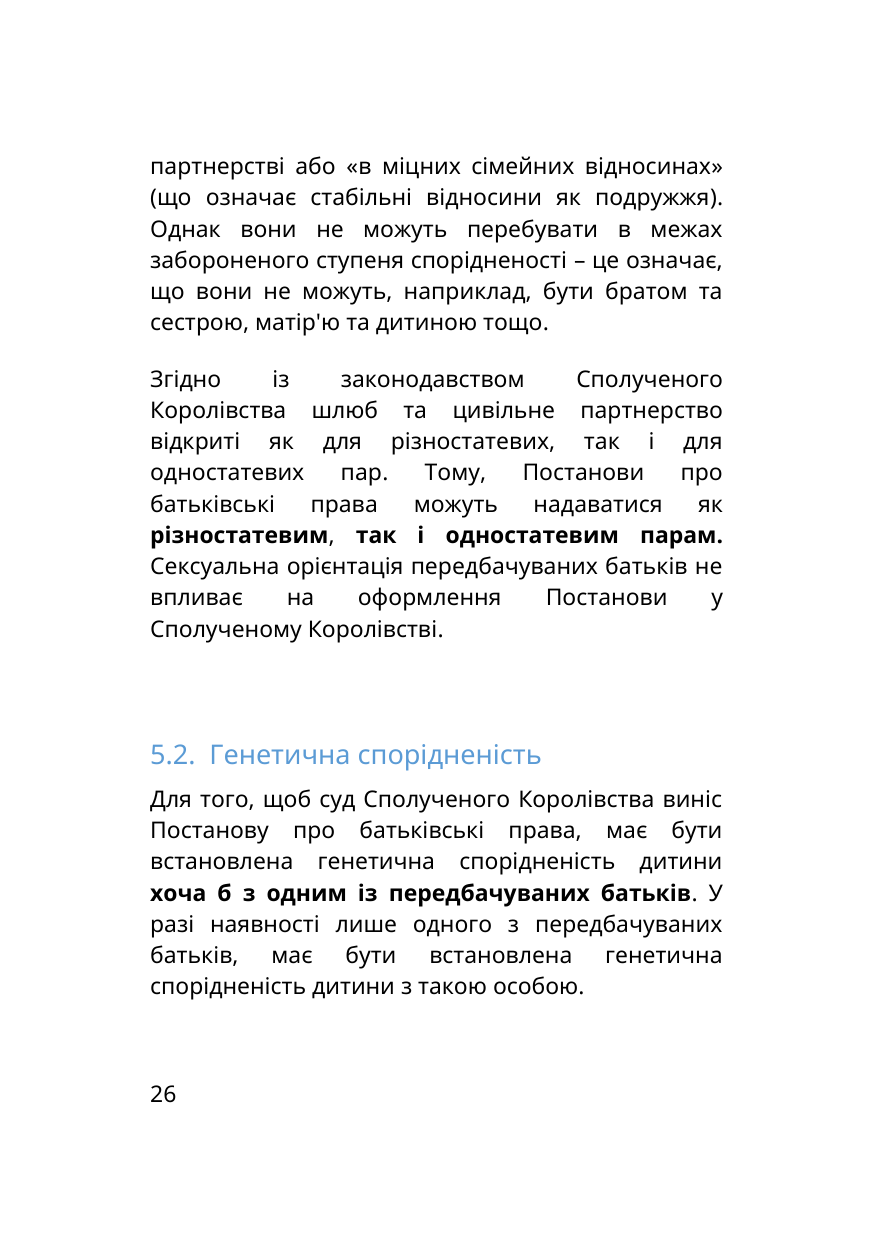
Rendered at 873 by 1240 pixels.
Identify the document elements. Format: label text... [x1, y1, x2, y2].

text партнерстві або «в міцних сімейних відносинах» (що означає стабільні відносини як подружжя). Однак вони не можуть перебувати в межах забороненого ступеня спорідненості – це означає, що вони не можуть, наприклад, бути братом та сестрою, матір'ю та дитиною тощо. [150, 150, 723, 337]
subtitle Генетична спорідненість [150, 735, 723, 772]
text Згідно із законодавством Сполученого Королівства шлюб та цивільне партнерство відкриті як для різностатевих, так і для одностатевих пар. Тому, Постанови про батьківські права можуть надаватися як різностатевим, так і одностатевим парам. Сексуальна орієнтація передбачуваних батьків не впливає на оформлення Постанови у Сполученому Королівстві. [150, 362, 723, 644]
text Для того, щоб суд Сполученого Королівства виніс Постанову про батьківські права, має бути встановлена генетична спорідненість дитини хоча б з одним із передбачуваних батьків. У разі наявності лише одного з передбачуваних батьків, має бути встановлена генетична спорідненість дитини з такою особою. [150, 783, 723, 1001]
